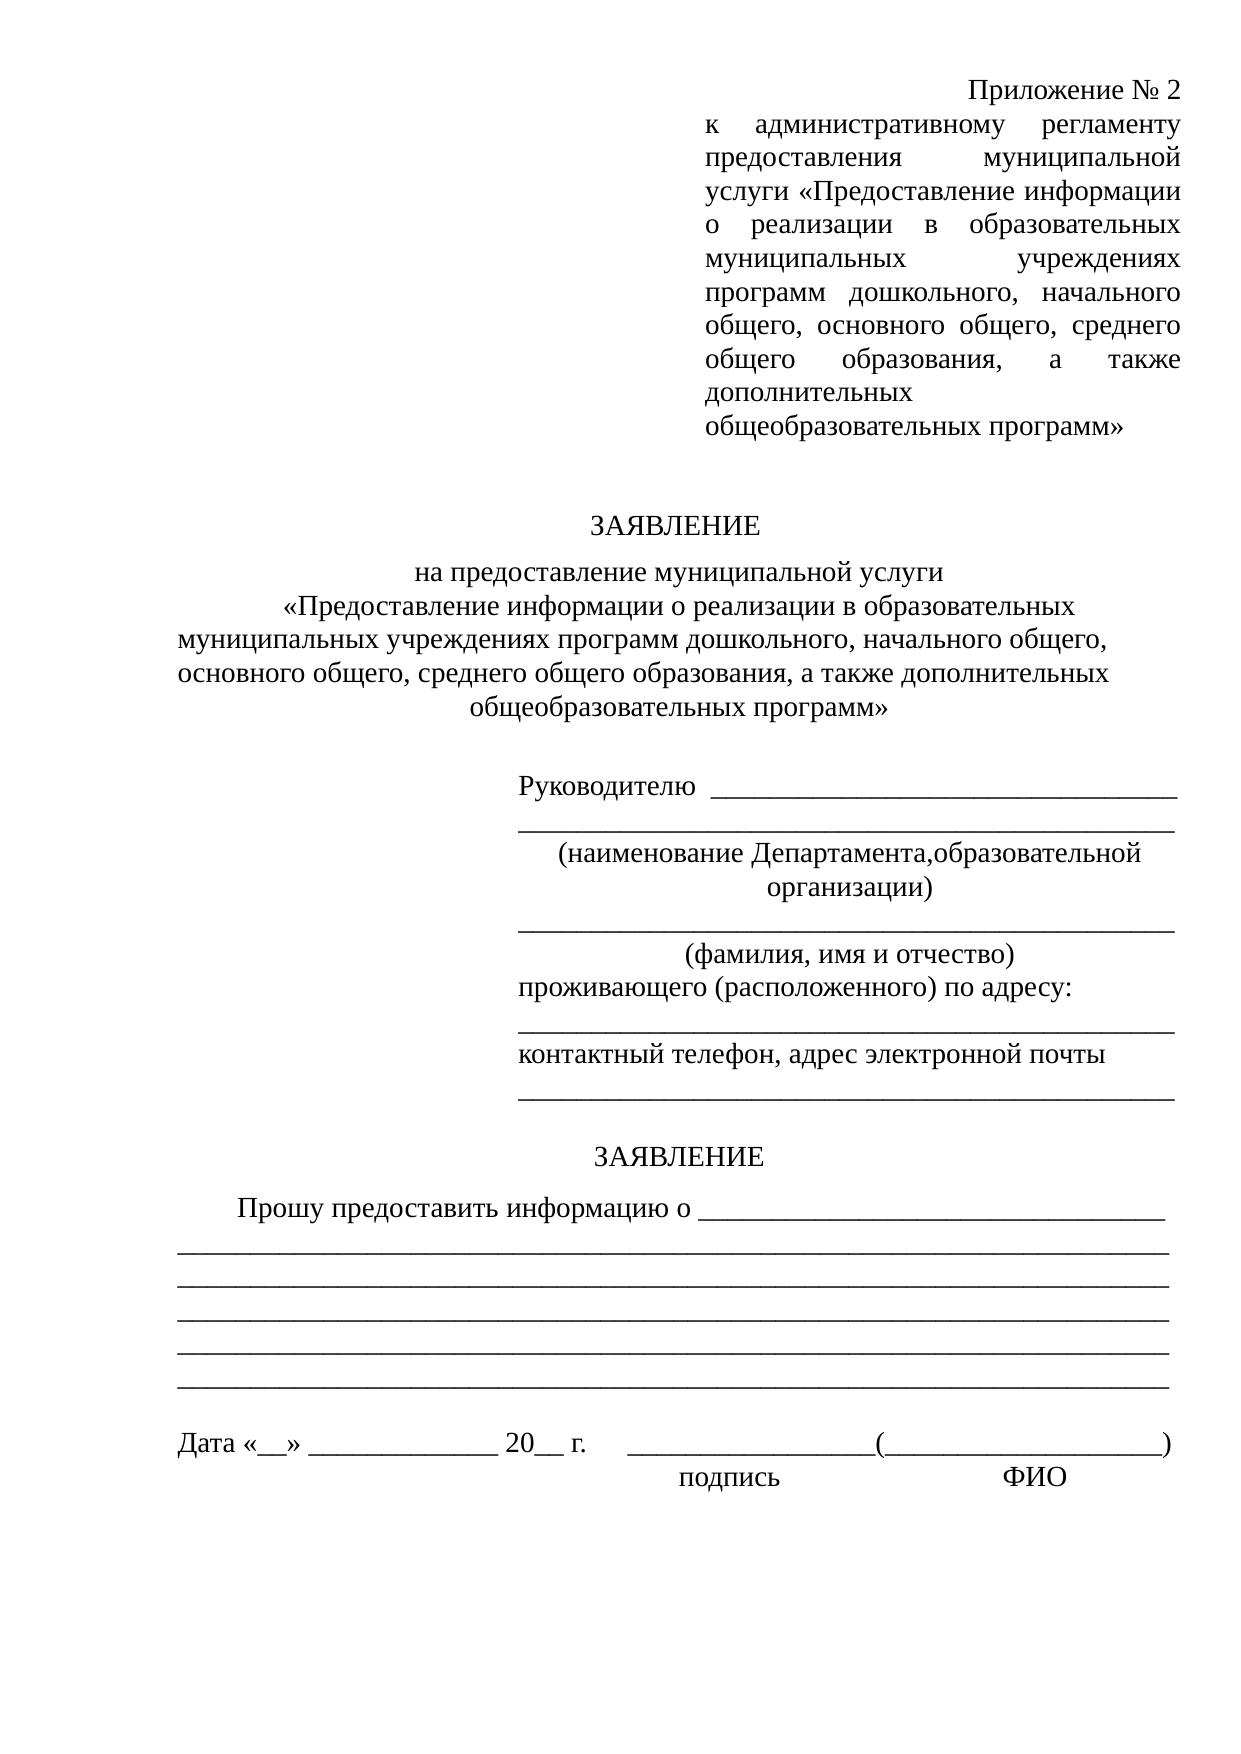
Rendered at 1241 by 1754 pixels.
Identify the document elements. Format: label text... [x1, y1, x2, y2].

text Руководителю ________________________________ [518, 768, 1181, 802]
text (наименование Департамента,образовательной организации) [518, 835, 1181, 902]
text общеобразовательных программ» [177, 689, 1181, 722]
text Приложение № 2 [177, 72, 1181, 106]
text контактный телефон, адрес электронной почты _____________________________________________ [518, 1037, 1181, 1104]
text основного общего, среднего общего образования, а также дополнительных [177, 655, 1181, 689]
text _____________________________________________ [518, 902, 1181, 936]
text ____________________________________________________________________________________________________________________________________________________________________________________________________________________________________________________________________________________________________________________________________________________ [177, 1224, 1181, 1392]
text ЗАЯВЛЕНИЕ [177, 508, 1181, 542]
text к административному регламенту предоставления муниципальной услуги «Предоставление информации о реализации в образовательных муниципальных учреждениях программ дошкольного, начального общего, основного общего, среднего общего образования, а также дополнительных общеобразовательных программ» [705, 106, 1181, 441]
text муниципальных учреждениях программ дошкольного, начального общего, [177, 622, 1181, 655]
text (фамилия, имя и отчество) [518, 936, 1181, 969]
text проживающего (расположенного) по адресу: _____________________________________________ [518, 969, 1181, 1037]
text _____________________________________________ [518, 802, 1181, 835]
text подпись ФИО [679, 1459, 1181, 1492]
text Дата «__» _____________ 20__ г. _________________(___________________) [177, 1425, 1181, 1459]
text «Предоставление информации о реализации в образовательных [177, 588, 1181, 622]
text на предоставление муниципальной услуги [177, 554, 1181, 588]
text Прошу предоставить информацию о ________________________________ [177, 1190, 1181, 1224]
text ЗАЯВЛЕНИЕ [177, 1139, 1181, 1173]
